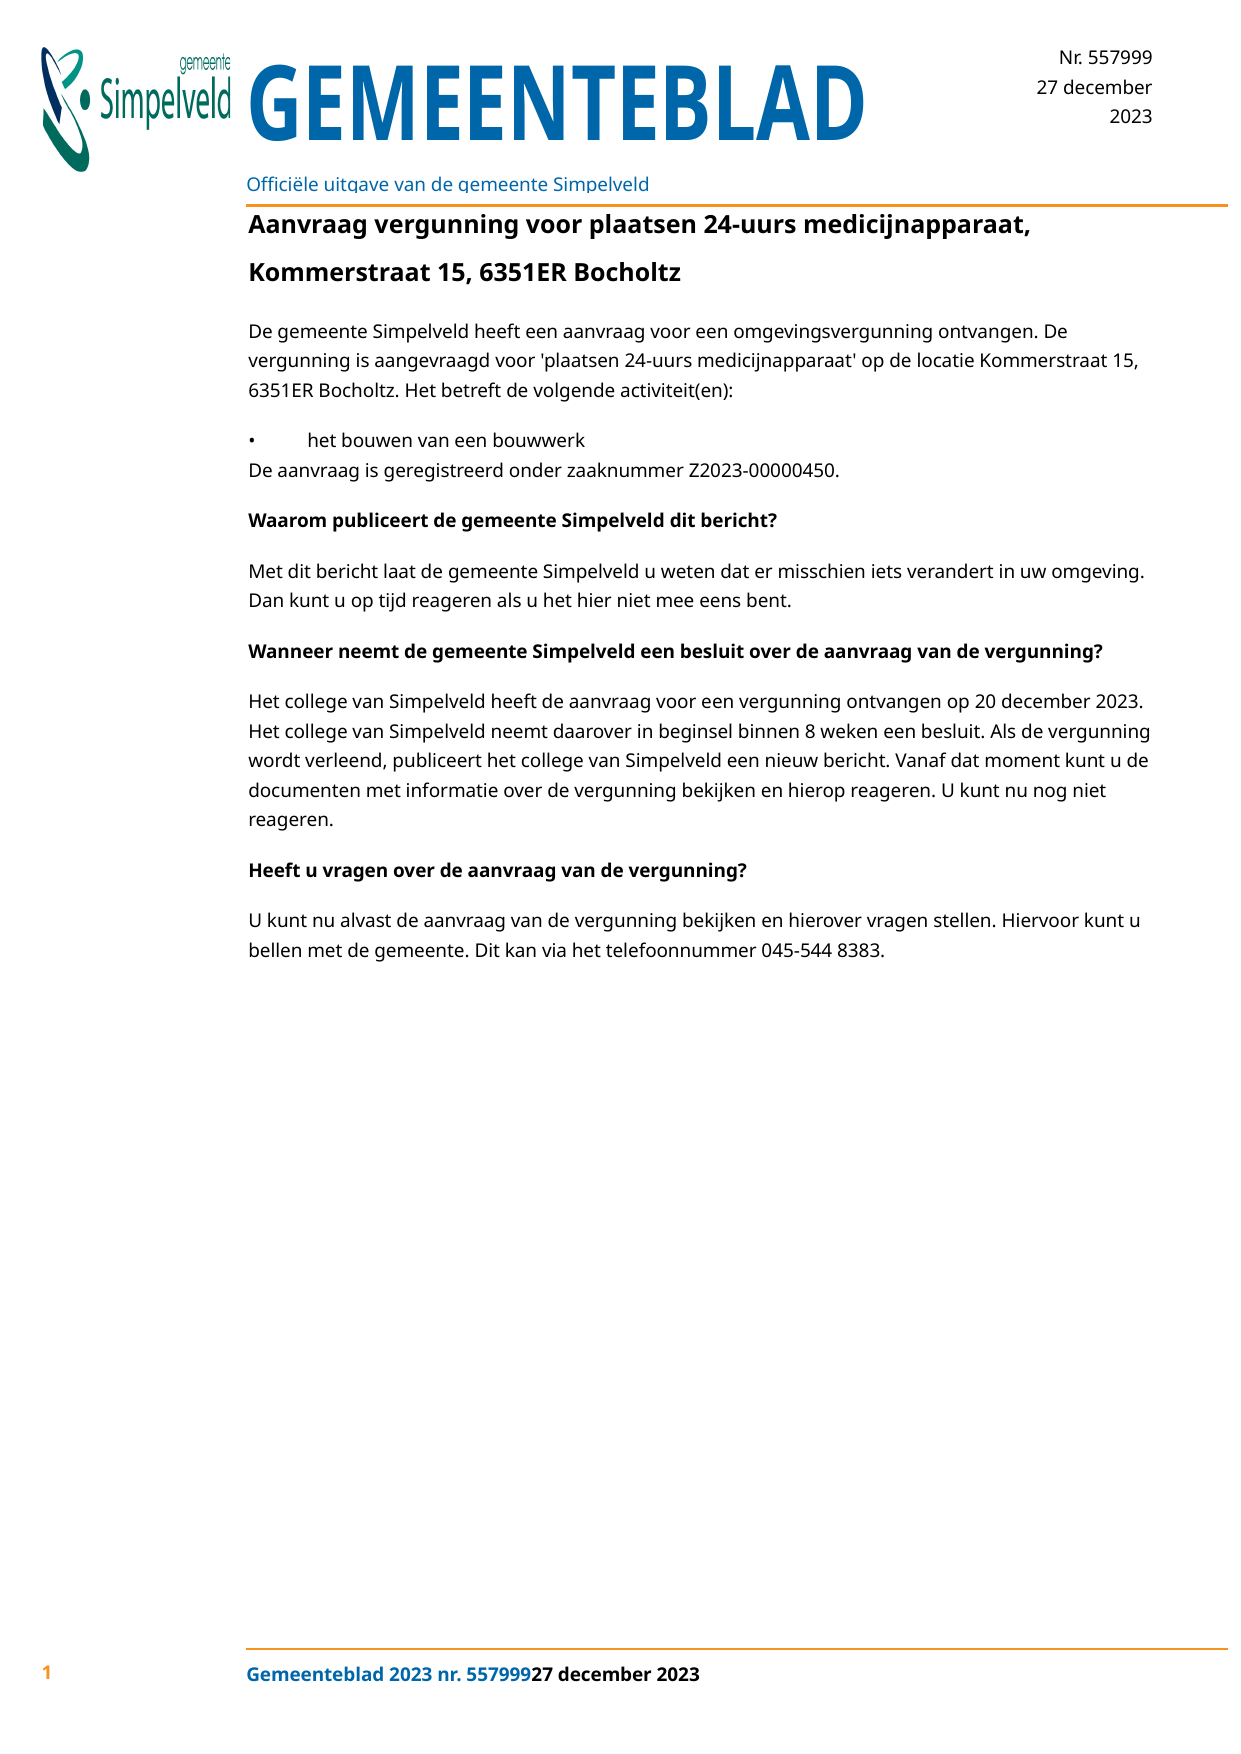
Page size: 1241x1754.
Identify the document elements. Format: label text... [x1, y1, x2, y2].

text Heeft u vragen over de aanvraag van de vergunning? [248, 857, 1152, 883]
text Aanvraag vergunning voor plaatsen 24-uurs medicijnapparaat, Kommerstraat 15, 6351ER Bocholtz [248, 207, 1152, 288]
text Wanneer neemt de gemeente Simpelveld een besluit over de aanvraag van de vergunning? [248, 638, 1152, 664]
text De gemeente Simpelveld heeft een aanvraag voor een omgevingsvergunning ontvangen. De vergunning is aangevraagd voor 'plaatsen 24-uurs medicijnapparaat' op de locatie Kommerstraat 15, 6351ER Bocholtz. Het betreft de volgende activiteit(en): [248, 318, 1152, 403]
text Het college van Simpelveld heeft de aanvraag voor een vergunning ontvangen op 20 december 2023. Het college van Simpelveld neemt daarover in beginsel binnen 8 weken een besluit. Als de vergunning wordt verleend, publiceert het college van Simpelveld een nieuw bericht. Vanaf dat moment kunt u de documenten met informatie over de vergunning bekijken en hierop reageren. U kunt nu nog niet reageren. [248, 688, 1152, 832]
text De aanvraag is geregistreerd onder zaaknummer Z2023-00000450. [248, 457, 1152, 483]
text U kunt nu alvast de aanvraag van de vergunning bekijken en hierover vragen stellen. Hiervoor kunt u bellen met de gemeente. Dit kan via het telefoonnummer 045-544 8383. [248, 907, 1152, 963]
text Met dit bericht laat de gemeente Simpelveld u weten dat er misschien iets verandert in uw omgeving. Dan kunt u op tijd reageren als u het hier niet mee eens bent. [248, 558, 1152, 613]
picture [41, 47, 231, 172]
list het bouwen van een bouwwerk [248, 427, 1152, 453]
text Waarom publiceert de gemeente Simpelveld dit bericht? [248, 507, 1152, 533]
